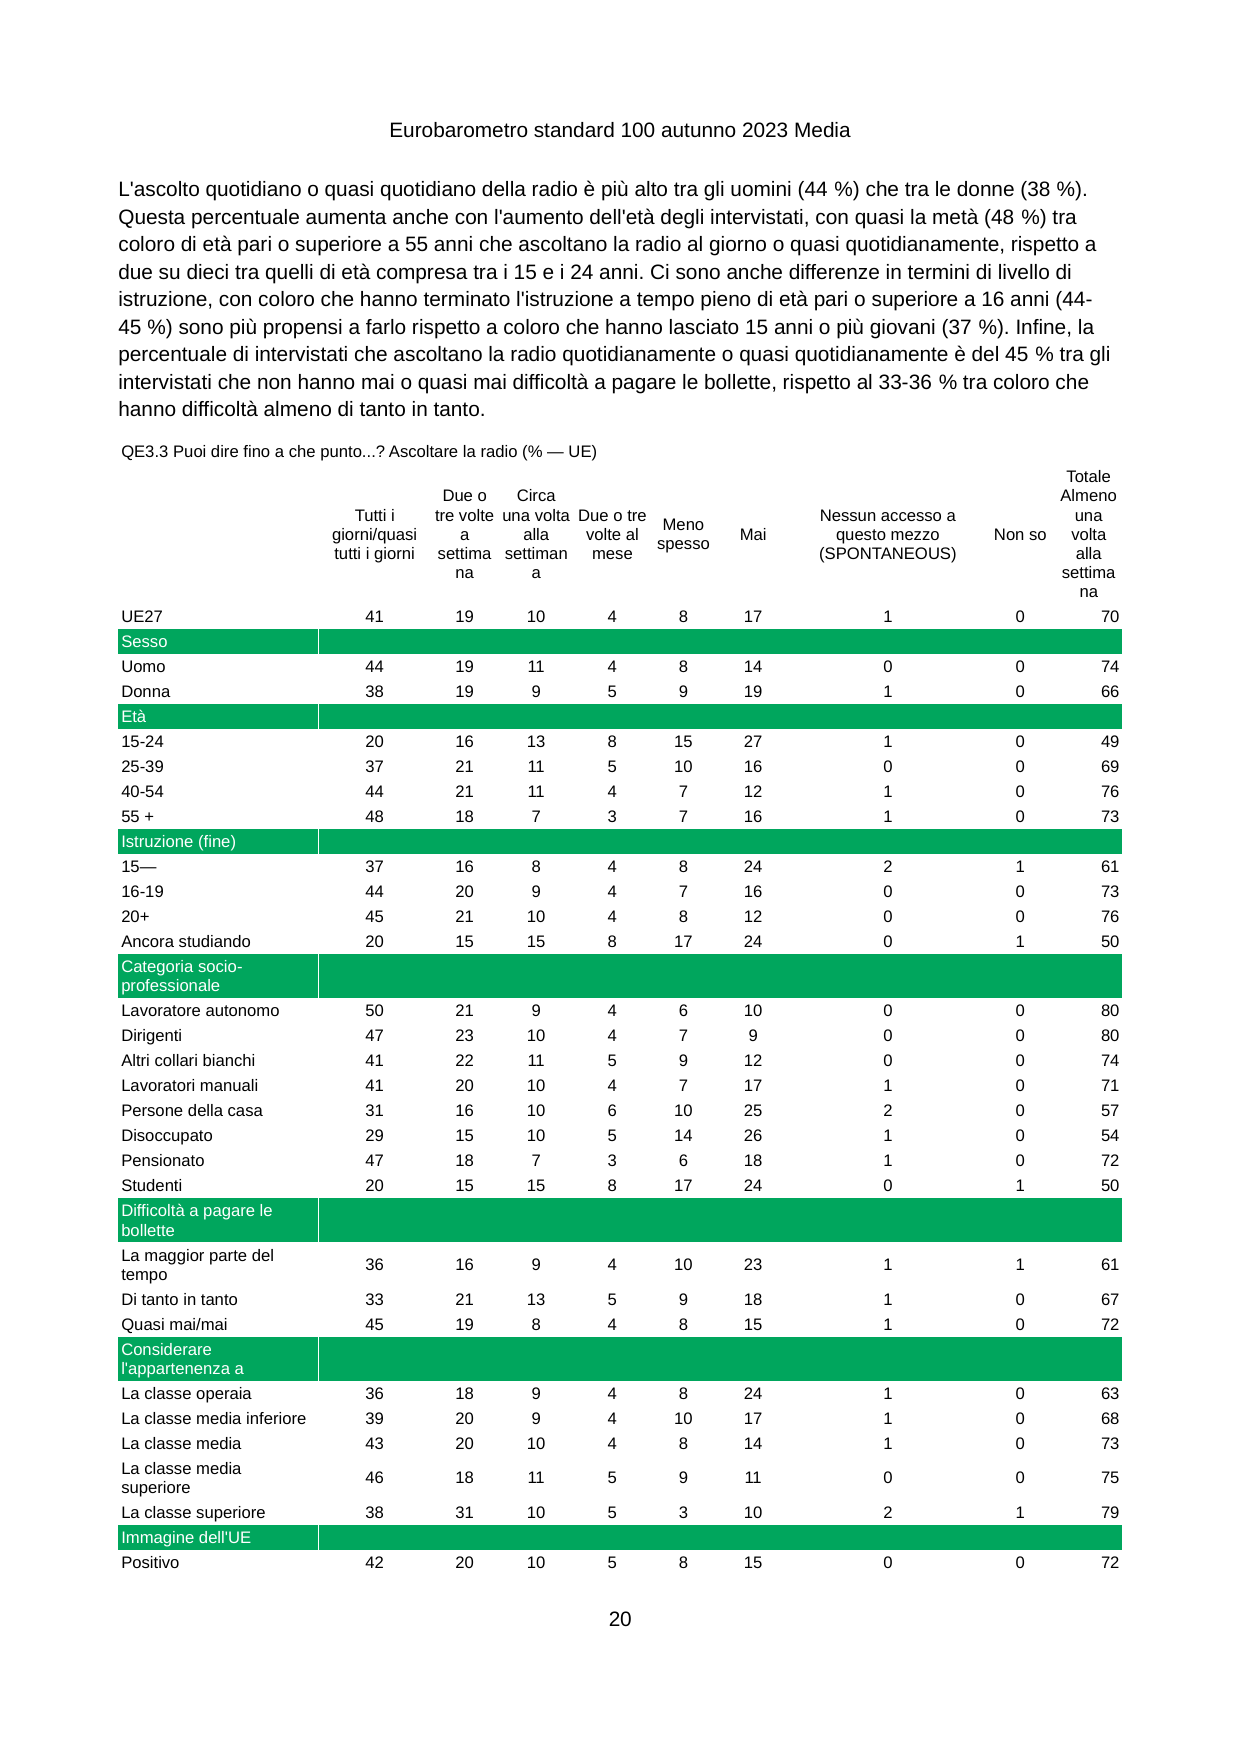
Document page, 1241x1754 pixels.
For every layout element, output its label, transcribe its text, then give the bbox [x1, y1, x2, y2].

table_cell 4 [574, 1243, 651, 1287]
table_header [985, 439, 1055, 464]
table_cell 0 [985, 1123, 1055, 1148]
table_cell 15 [498, 929, 574, 954]
table_cell 74 [1055, 1048, 1122, 1073]
table_cell Sesso [118, 629, 318, 654]
table_cell 75 [1055, 1456, 1122, 1500]
table_cell Tutti i giorni/quasi tutti i giorni [319, 464, 431, 604]
table_cell 8 [574, 1173, 651, 1198]
table_cell 12 [716, 1048, 790, 1073]
table_cell 0 [985, 1406, 1055, 1431]
table_cell [431, 704, 498, 729]
table_cell 16 [716, 804, 790, 829]
table_cell 9 [498, 998, 574, 1023]
table_cell Studenti [118, 1173, 318, 1198]
table_cell 18 [431, 1456, 498, 1500]
table_cell 11 [498, 754, 574, 779]
table_cell 44 [319, 779, 431, 804]
table_cell 23 [716, 1243, 790, 1287]
table_cell 8 [651, 904, 716, 929]
table_cell [319, 829, 431, 854]
table_cell 21 [431, 779, 498, 804]
table_cell 14 [716, 654, 790, 679]
table_cell 73 [1055, 879, 1122, 904]
table_cell 47 [319, 1148, 431, 1173]
table_cell Donna [118, 679, 318, 704]
table_cell Altri collari bianchi [118, 1048, 318, 1073]
table_cell [1055, 954, 1122, 998]
table_cell 21 [431, 1287, 498, 1312]
table_cell [574, 704, 651, 729]
table_cell 8 [651, 1381, 716, 1406]
table_cell 12 [716, 779, 790, 804]
table_cell 0 [790, 1023, 985, 1048]
table_cell 40-54 [118, 779, 318, 804]
table_cell 10 [651, 1243, 716, 1287]
table_cell [985, 1525, 1055, 1550]
table_cell 1 [985, 854, 1055, 879]
table_cell Circa una volta alla settimana [498, 464, 574, 604]
table_cell 0 [985, 1312, 1055, 1337]
table_cell [651, 1525, 716, 1550]
table_cell 8 [651, 1312, 716, 1337]
table_cell 1 [790, 1312, 985, 1337]
table_cell 10 [651, 1098, 716, 1123]
table_cell 11 [498, 1048, 574, 1073]
table_cell [790, 704, 985, 729]
table_cell 0 [985, 1287, 1055, 1312]
table_cell 73 [1055, 804, 1122, 829]
table_cell 42 [319, 1550, 431, 1575]
table_cell UE27 [118, 604, 318, 629]
table_cell 11 [498, 779, 574, 804]
table_cell 10 [716, 1500, 790, 1525]
table_cell Dirigenti [118, 1023, 318, 1048]
table_cell 68 [1055, 1406, 1122, 1431]
table_cell 6 [651, 1148, 716, 1173]
table_cell 61 [1055, 854, 1122, 879]
table_cell Due o tre volte al mese [574, 464, 651, 604]
table_cell Lavoratore autonomo [118, 998, 318, 1023]
table_cell 76 [1055, 779, 1122, 804]
table_cell 72 [1055, 1312, 1122, 1337]
table_cell 7 [498, 804, 574, 829]
table_cell 0 [985, 1148, 1055, 1173]
table_cell 8 [651, 654, 716, 679]
table_cell 72 [1055, 1148, 1122, 1173]
table_cell 69 [1055, 754, 1122, 779]
table_cell Quasi mai/mai [118, 1312, 318, 1337]
table_cell 0 [985, 604, 1055, 629]
table_cell 67 [1055, 1287, 1122, 1312]
table_cell 9 [651, 679, 716, 704]
table_cell 1 [790, 1287, 985, 1312]
table_cell 0 [985, 679, 1055, 704]
table_cell 36 [319, 1381, 431, 1406]
table_cell 0 [985, 1023, 1055, 1048]
table_cell 50 [319, 998, 431, 1023]
table_cell 1 [790, 1243, 985, 1287]
table_cell [790, 1525, 985, 1550]
table_cell 5 [574, 754, 651, 779]
table_cell Lavoratori manuali [118, 1073, 318, 1098]
table_cell [1055, 704, 1122, 729]
table_cell 0 [790, 1173, 985, 1198]
table_cell 46 [319, 1456, 431, 1500]
table_cell 17 [716, 1406, 790, 1431]
table_cell 44 [319, 879, 431, 904]
table_cell 9 [498, 1243, 574, 1287]
table_cell 4 [574, 1312, 651, 1337]
table_cell [716, 1198, 790, 1242]
table_cell [716, 1337, 790, 1381]
table_cell 1 [790, 804, 985, 829]
table_cell 4 [574, 998, 651, 1023]
table_cell 9 [498, 679, 574, 704]
table_cell [498, 1198, 574, 1242]
table_cell 8 [651, 604, 716, 629]
table_cell [790, 829, 985, 854]
table_cell 17 [651, 1173, 716, 1198]
table_cell 0 [985, 998, 1055, 1023]
table_cell 9 [498, 1406, 574, 1431]
table_cell 8 [651, 854, 716, 879]
table_cell [1055, 1198, 1122, 1242]
table_cell 3 [574, 804, 651, 829]
table_cell 23 [431, 1023, 498, 1048]
table_cell 0 [790, 1048, 985, 1073]
table_cell 50 [1055, 1173, 1122, 1198]
table_cell 7 [651, 804, 716, 829]
table_cell 66 [1055, 679, 1122, 704]
table_cell 18 [431, 1148, 498, 1173]
table_cell 11 [498, 654, 574, 679]
table_cell 6 [574, 1098, 651, 1123]
table_cell 0 [790, 879, 985, 904]
table_cell Istruzione (fine) [118, 829, 318, 854]
table_cell 1 [985, 1173, 1055, 1198]
table_cell 1 [790, 679, 985, 704]
table_cell 0 [985, 729, 1055, 754]
table_cell 4 [574, 1406, 651, 1431]
table_cell 18 [716, 1287, 790, 1312]
table_header QE3.3 Puoi dire fino a che punto...? Ascoltare la radio (% — UE) [118, 439, 985, 464]
table_cell 10 [651, 754, 716, 779]
table_cell 24 [716, 929, 790, 954]
table_cell [790, 1337, 985, 1381]
table_cell 0 [790, 1550, 985, 1575]
table_cell [431, 829, 498, 854]
table_cell Difficoltà a pagare le bollette [118, 1198, 318, 1242]
table_cell 15-24 [118, 729, 318, 754]
table_cell 20 [319, 929, 431, 954]
table_cell 4 [574, 604, 651, 629]
table_cell 8 [651, 1550, 716, 1575]
table_cell Ancora studiando [118, 929, 318, 954]
table_cell 9 [716, 1023, 790, 1048]
table_cell [1055, 829, 1122, 854]
table_cell 13 [498, 729, 574, 754]
table_cell 41 [319, 604, 431, 629]
table_cell 70 [1055, 604, 1122, 629]
table_cell 17 [716, 1073, 790, 1098]
table_cell [985, 1198, 1055, 1242]
table_cell 49 [1055, 729, 1122, 754]
table_cell 5 [574, 1048, 651, 1073]
table_cell 20+ [118, 904, 318, 929]
table_cell 7 [651, 779, 716, 804]
table_cell [790, 954, 985, 998]
table_cell 5 [574, 1123, 651, 1148]
table_cell 20 [431, 1431, 498, 1456]
table_cell 73 [1055, 1431, 1122, 1456]
table_cell 10 [498, 1500, 574, 1525]
table_cell 4 [574, 654, 651, 679]
table_cell Pensionato [118, 1148, 318, 1173]
table_cell 16 [431, 1243, 498, 1287]
table_cell [498, 629, 574, 654]
table_cell 11 [716, 1456, 790, 1500]
table_cell La classe media superiore [118, 1456, 318, 1500]
table_cell 20 [431, 1550, 498, 1575]
table_cell [574, 1198, 651, 1242]
table_cell Due o tre volte a settimana [431, 464, 498, 604]
table_cell 16 [716, 879, 790, 904]
table_cell 4 [574, 879, 651, 904]
table_cell La maggior parte del tempo [118, 1243, 318, 1287]
table_cell Positivo [118, 1550, 318, 1575]
table_cell [1055, 1337, 1122, 1381]
table_cell 15 [716, 1550, 790, 1575]
table_cell [985, 629, 1055, 654]
table_cell 20 [431, 1073, 498, 1098]
table_cell 4 [574, 1431, 651, 1456]
table_cell 1 [985, 1243, 1055, 1287]
table_cell 26 [716, 1123, 790, 1148]
table_cell 1 [790, 1148, 985, 1173]
table_cell 16 [716, 754, 790, 779]
table_cell [431, 1337, 498, 1381]
table_cell 10 [651, 1406, 716, 1431]
table_cell 29 [319, 1123, 431, 1148]
table_cell [716, 829, 790, 854]
table_cell 10 [498, 1098, 574, 1123]
table_cell 6 [651, 998, 716, 1023]
table_cell La classe operaia [118, 1381, 318, 1406]
table_cell [431, 954, 498, 998]
table_cell Considerare l'appartenenza a [118, 1337, 318, 1381]
table_cell 12 [716, 904, 790, 929]
table_cell [790, 629, 985, 654]
table_cell 5 [574, 1550, 651, 1575]
table_cell 20 [319, 1173, 431, 1198]
table_cell Non so [985, 464, 1055, 604]
table_cell 1 [985, 929, 1055, 954]
table_cell 0 [790, 929, 985, 954]
table_cell 15 [651, 729, 716, 754]
table_cell 4 [574, 854, 651, 879]
table_cell [498, 829, 574, 854]
table_cell 15 [431, 1173, 498, 1198]
table_cell 10 [498, 904, 574, 929]
table_cell 74 [1055, 654, 1122, 679]
table_cell 18 [431, 1381, 498, 1406]
table_cell 19 [716, 679, 790, 704]
table_cell 0 [985, 779, 1055, 804]
table_cell 72 [1055, 1550, 1122, 1575]
table_cell 7 [651, 1073, 716, 1098]
table_cell Uomo [118, 654, 318, 679]
table_cell La classe superiore [118, 1500, 318, 1525]
table_cell 10 [498, 1123, 574, 1148]
table_cell 0 [985, 1550, 1055, 1575]
table_cell 5 [574, 679, 651, 704]
table_cell 7 [651, 879, 716, 904]
table_cell 8 [574, 929, 651, 954]
table_cell Disoccupato [118, 1123, 318, 1148]
table_cell [431, 629, 498, 654]
table_cell [651, 829, 716, 854]
table_cell 1 [985, 1500, 1055, 1525]
table_cell 21 [431, 904, 498, 929]
table_cell 8 [574, 729, 651, 754]
table_cell [716, 704, 790, 729]
table_cell 5 [574, 1500, 651, 1525]
table_cell 1 [790, 729, 985, 754]
table_cell 11 [498, 1456, 574, 1500]
table_cell [319, 1337, 431, 1381]
table_cell [574, 1525, 651, 1550]
table_cell 15 [716, 1312, 790, 1337]
table_cell 21 [431, 998, 498, 1023]
table_cell 27 [716, 729, 790, 754]
table_cell [651, 1337, 716, 1381]
table_cell 2 [790, 1500, 985, 1525]
table_cell 48 [319, 804, 431, 829]
table_cell [1055, 1525, 1122, 1550]
table_cell 80 [1055, 998, 1122, 1023]
table_cell 76 [1055, 904, 1122, 929]
table_cell 24 [716, 854, 790, 879]
table_cell 43 [319, 1431, 431, 1456]
table_cell 15 [431, 1123, 498, 1148]
table_cell 4 [574, 904, 651, 929]
table_cell 19 [431, 604, 498, 629]
table_cell 1 [790, 1123, 985, 1148]
table_cell 18 [716, 1148, 790, 1173]
table_cell 4 [574, 1073, 651, 1098]
table_cell 41 [319, 1073, 431, 1098]
table_cell [319, 954, 431, 998]
table_cell 7 [651, 1023, 716, 1048]
table_cell 0 [985, 1381, 1055, 1406]
table_cell Meno spesso [651, 464, 716, 604]
table_cell 31 [431, 1500, 498, 1525]
table_cell 15— [118, 854, 318, 879]
table_cell 14 [651, 1123, 716, 1148]
table_cell 7 [498, 1148, 574, 1173]
table_cell 5 [574, 1287, 651, 1312]
table_cell 0 [985, 904, 1055, 929]
table_cell 38 [319, 1500, 431, 1525]
table_cell 0 [790, 654, 985, 679]
table_cell 1 [790, 604, 985, 629]
table_cell 10 [498, 1023, 574, 1048]
table_cell 0 [985, 879, 1055, 904]
table_cell [319, 704, 431, 729]
table_cell [985, 954, 1055, 998]
table_cell 31 [319, 1098, 431, 1123]
table_cell Nessun accesso a questo mezzo (SPONTANEOUS) [790, 464, 985, 604]
table_cell 3 [651, 1500, 716, 1525]
table_cell 9 [498, 1381, 574, 1406]
table_cell 16-19 [118, 879, 318, 904]
table_cell [319, 629, 431, 654]
table_cell 0 [985, 1431, 1055, 1456]
table_cell 71 [1055, 1073, 1122, 1098]
table_cell 16 [431, 854, 498, 879]
table_cell 8 [651, 1431, 716, 1456]
table_cell Categoria socio-professionale [118, 954, 318, 998]
table_cell 25 [716, 1098, 790, 1123]
text L'ascolto quotidiano o quasi quotidiano della radio è più alto tra gli uomini (44 %) che tra le donne (38 %). Questa percentuale aumenta anche con l'aumento dell'età degli intervistati, con quasi la metà (48 %) tra coloro di età pari o superiore a 55 anni che ascoltano la radio al giorno o quasi quotidianamente, rispetto a due su dieci tra quelli di età compresa tra i 15 e i 24 anni. Ci sono anche differenze in termini di livello di istruzione, con coloro che hanno terminato l'istruzione a tempo pieno di età pari o superiore a 16 anni (44-45 %) sono più propensi a farlo rispetto a coloro che hanno lasciato 15 anni o più giovani (37 %). Infine, la percentuale di intervistati che ascoltano la radio quotidianamente o quasi quotidianamente è del 45 % tra gli intervistati che non hanno mai o quasi mai difficoltà a pagare le bollette, rispetto al 33-36 % tra coloro che hanno difficoltà almeno di tanto in tanto. [118, 177, 1122, 421]
table_cell 0 [985, 654, 1055, 679]
table_cell [651, 1198, 716, 1242]
table_cell 2 [790, 1098, 985, 1123]
table_cell 0 [790, 904, 985, 929]
table_cell 10 [498, 1431, 574, 1456]
table_cell 54 [1055, 1123, 1122, 1148]
table_cell 1 [790, 1406, 985, 1431]
table_cell 37 [319, 854, 431, 879]
table_cell 41 [319, 1048, 431, 1073]
table_cell 47 [319, 1023, 431, 1048]
table_cell [651, 629, 716, 654]
table_cell [716, 954, 790, 998]
table_cell 20 [431, 1406, 498, 1431]
table_cell 19 [431, 654, 498, 679]
table_cell Immagine dell'UE [118, 1525, 318, 1550]
table_cell 10 [498, 1550, 574, 1575]
table_cell La classe media inferiore [118, 1406, 318, 1431]
table_cell 8 [498, 854, 574, 879]
table_cell 15 [498, 1173, 574, 1198]
table_cell [716, 629, 790, 654]
table_cell [985, 1337, 1055, 1381]
table_cell Persone della casa [118, 1098, 318, 1123]
table_cell 25-39 [118, 754, 318, 779]
table_cell [319, 1525, 431, 1550]
table_cell 0 [790, 754, 985, 779]
table_cell 44 [319, 654, 431, 679]
table_cell 24 [716, 1173, 790, 1198]
table_cell 5 [574, 1456, 651, 1500]
table_cell 16 [431, 1098, 498, 1123]
table_cell [431, 1525, 498, 1550]
table_cell [574, 1337, 651, 1381]
table_cell 8 [498, 1312, 574, 1337]
table_cell 50 [1055, 929, 1122, 954]
table_cell 20 [431, 879, 498, 904]
table_cell 22 [431, 1048, 498, 1073]
table_cell 14 [716, 1431, 790, 1456]
table_cell 63 [1055, 1381, 1122, 1406]
table_cell Totale Almeno una volta alla settimana [1055, 464, 1122, 604]
table_cell 4 [574, 1023, 651, 1048]
table_cell Età [118, 704, 318, 729]
table_cell 1 [790, 1431, 985, 1456]
table_cell [498, 1337, 574, 1381]
table_cell [574, 954, 651, 998]
table_cell [790, 1198, 985, 1242]
table_cell La classe media [118, 1431, 318, 1456]
table_cell 0 [790, 1456, 985, 1500]
table_cell 61 [1055, 1243, 1122, 1287]
table_cell 0 [985, 1098, 1055, 1123]
table_cell [431, 1198, 498, 1242]
table_cell 24 [716, 1381, 790, 1406]
table_cell 39 [319, 1406, 431, 1431]
table_cell 36 [319, 1243, 431, 1287]
table_cell 1 [790, 779, 985, 804]
table_cell 21 [431, 754, 498, 779]
table_cell [651, 704, 716, 729]
table_cell [651, 954, 716, 998]
table_cell 4 [574, 1381, 651, 1406]
table_cell 37 [319, 754, 431, 779]
table_cell [985, 704, 1055, 729]
table_cell 1 [790, 1381, 985, 1406]
table_cell 17 [716, 604, 790, 629]
table_cell [1055, 629, 1122, 654]
table_cell Di tanto in tanto [118, 1287, 318, 1312]
table_cell [498, 1525, 574, 1550]
table_cell 13 [498, 1287, 574, 1312]
table_cell 0 [985, 754, 1055, 779]
table_cell 20 [319, 729, 431, 754]
table_cell 10 [498, 604, 574, 629]
table_cell 57 [1055, 1098, 1122, 1123]
table_cell 9 [498, 879, 574, 904]
table_cell 0 [985, 1048, 1055, 1073]
table_cell 18 [431, 804, 498, 829]
table_cell 45 [319, 1312, 431, 1337]
table_cell 17 [651, 929, 716, 954]
table_cell 19 [431, 1312, 498, 1337]
table_cell 0 [985, 804, 1055, 829]
table_cell 4 [574, 779, 651, 804]
table_cell [574, 829, 651, 854]
table_cell 9 [651, 1456, 716, 1500]
table_cell 80 [1055, 1023, 1122, 1048]
table_cell 55 + [118, 804, 318, 829]
table_cell 0 [985, 1073, 1055, 1098]
table_cell [985, 829, 1055, 854]
table_cell [498, 704, 574, 729]
table_cell 9 [651, 1048, 716, 1073]
table_cell [716, 1525, 790, 1550]
table_cell 9 [651, 1287, 716, 1312]
table_cell 15 [431, 929, 498, 954]
table_cell [118, 464, 318, 604]
table_cell 16 [431, 729, 498, 754]
table_cell 2 [790, 854, 985, 879]
table_cell 1 [790, 1073, 985, 1098]
table_header [1055, 439, 1122, 464]
table_cell 0 [985, 1456, 1055, 1500]
table_cell Mai [716, 464, 790, 604]
table_cell 33 [319, 1287, 431, 1312]
table_cell [498, 954, 574, 998]
table_cell [319, 1198, 431, 1242]
table_cell 10 [498, 1073, 574, 1098]
table_cell 79 [1055, 1500, 1122, 1525]
table_cell [574, 629, 651, 654]
table_cell 0 [790, 998, 985, 1023]
table_cell 38 [319, 679, 431, 704]
table_cell 3 [574, 1148, 651, 1173]
table_cell 19 [431, 679, 498, 704]
table_cell 45 [319, 904, 431, 929]
table_cell 10 [716, 998, 790, 1023]
